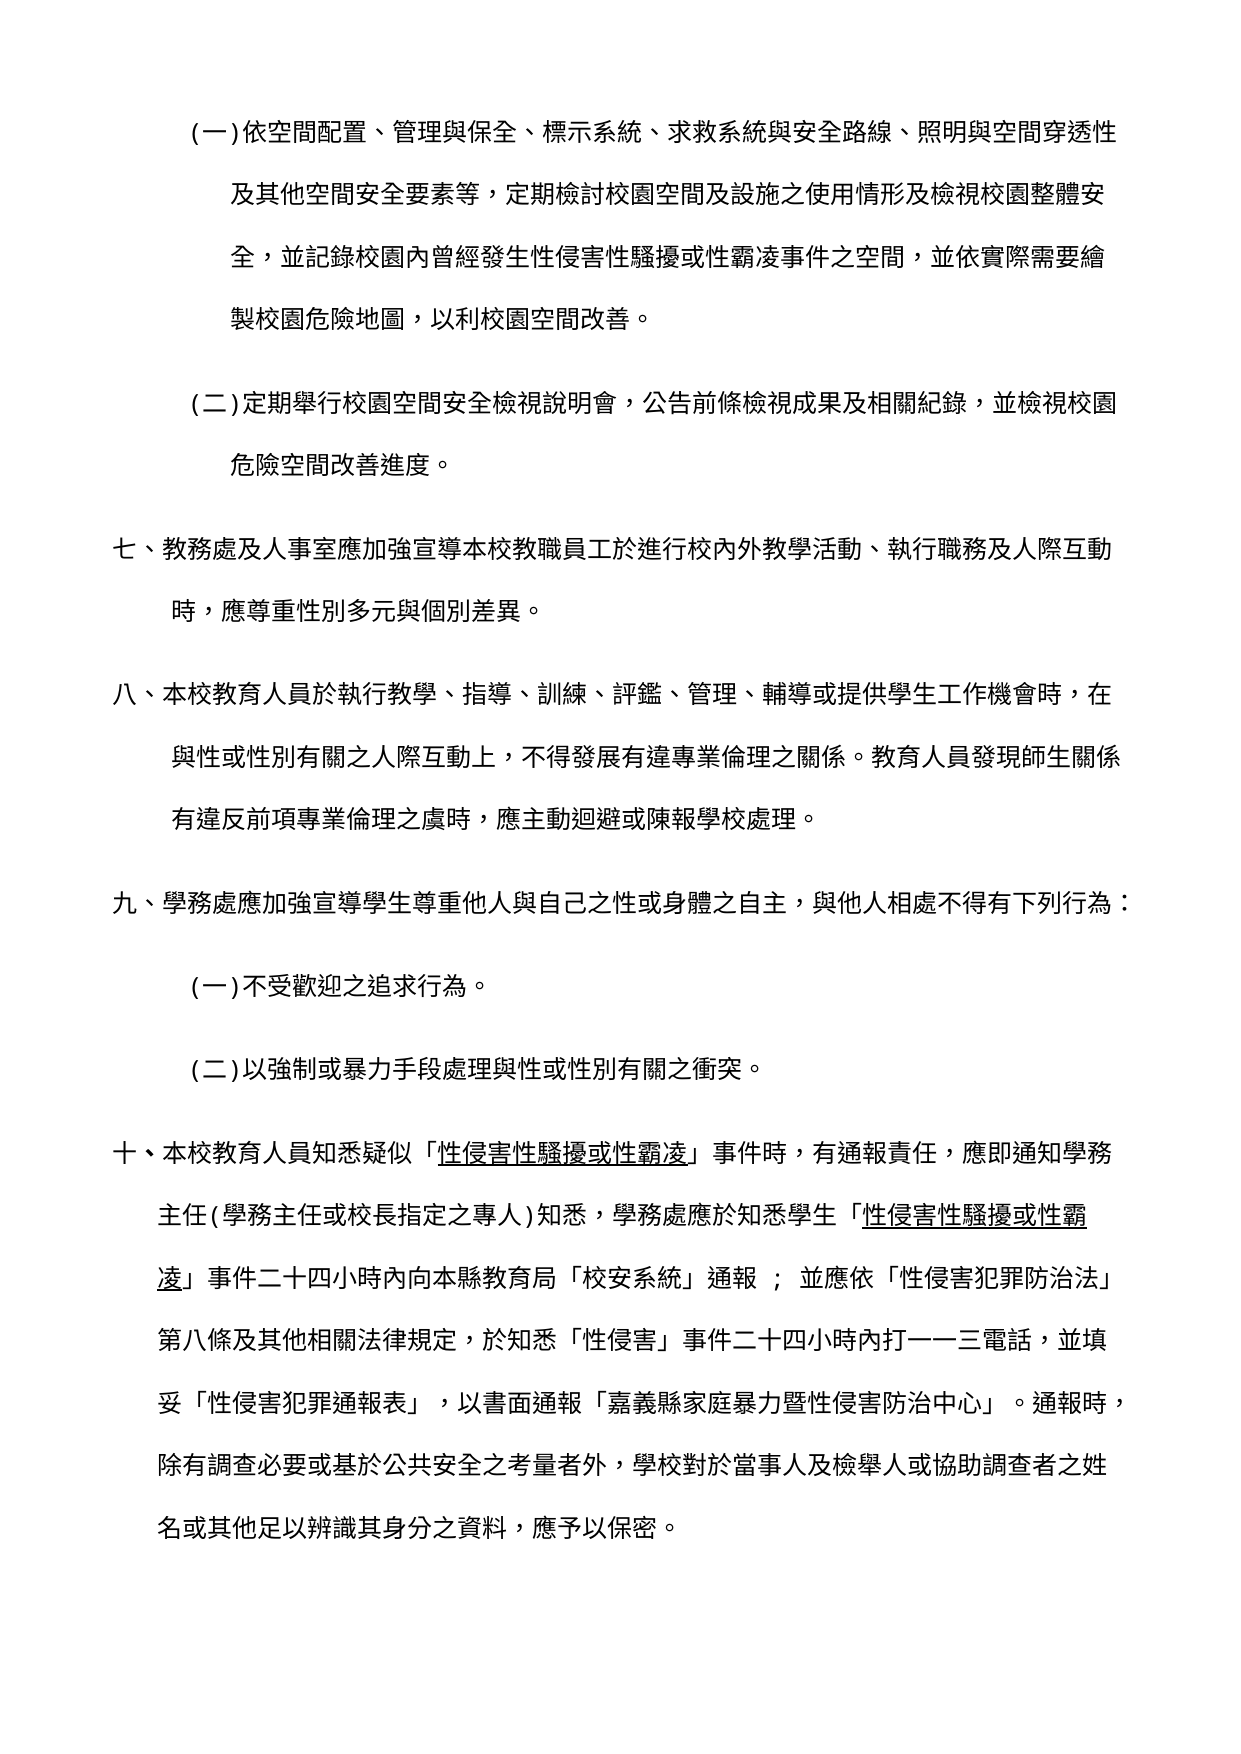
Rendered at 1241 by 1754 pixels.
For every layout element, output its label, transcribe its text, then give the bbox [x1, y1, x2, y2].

text (二)定期舉行校園空間安全檢視說明會，公告前條檢視成果及相關紀錄，並檢視校園危險空間改善進度。 [112, 360, 1128, 485]
text 七、教務處及人事室應加強宣導本校教職員工於進行校內外教學活動、執行職務及人際互動時，應尊重性別多元與個別差異。 [112, 506, 1128, 631]
text 九、學務處應加強宣導學生尊重他人與自己之性或身體之自主，與他人相處不得有下列行為： [112, 860, 1128, 922]
text (一)不受歡迎之追求行為。 [112, 943, 1128, 1006]
text (二)以強制或暴力手段處理與性或性別有關之衝突。 [112, 1026, 1128, 1089]
text (一)依空間配置、管理與保全、標示系統、求救系統與安全路線、照明與空間穿透性及其他空間安全要素等，定期檢討校園空間及設施之使用情形及檢視校園整體安全，並記錄校園內曾經發生性侵害性騷擾或性霸凌事件之空間，並依實際需要繪製校園危險地圖，以利校園空間改善。 [112, 89, 1128, 339]
text 十、本校教育人員知悉疑似「性侵害性騷擾或性霸凌」事件時，有通報責任，應即通知學務主任(學務主任或校長指定之專人)知悉，學務處應於知悉學生「性侵害性騷擾或性霸凌」事件二十四小時內向本縣教育局「校安系統」通報 ; 並應依「性侵害犯罪防治法」第八條及其他相關法律規定，於知悉「性侵害」事件二十四小時內打一一三電話，並填妥「性侵害犯罪通報表」，以書面通報「嘉義縣家庭暴力暨性侵害防治中心」。通報時，除有調查必要或基於公共安全之考量者外，學校對於當事人及檢舉人或協助調查者之姓名或其他足以辨識其身分之資料，應予以保密。 [112, 1110, 1128, 1547]
text 八、本校教育人員於執行教學、指導、訓練、評鑑、管理、輔導或提供學生工作機會時，在與性或性別有關之人際互動上，不得發展有違專業倫理之關係。教育人員發現師生關係有違反前項專業倫理之虞時，應主動迴避或陳報學校處理。 [112, 651, 1128, 839]
